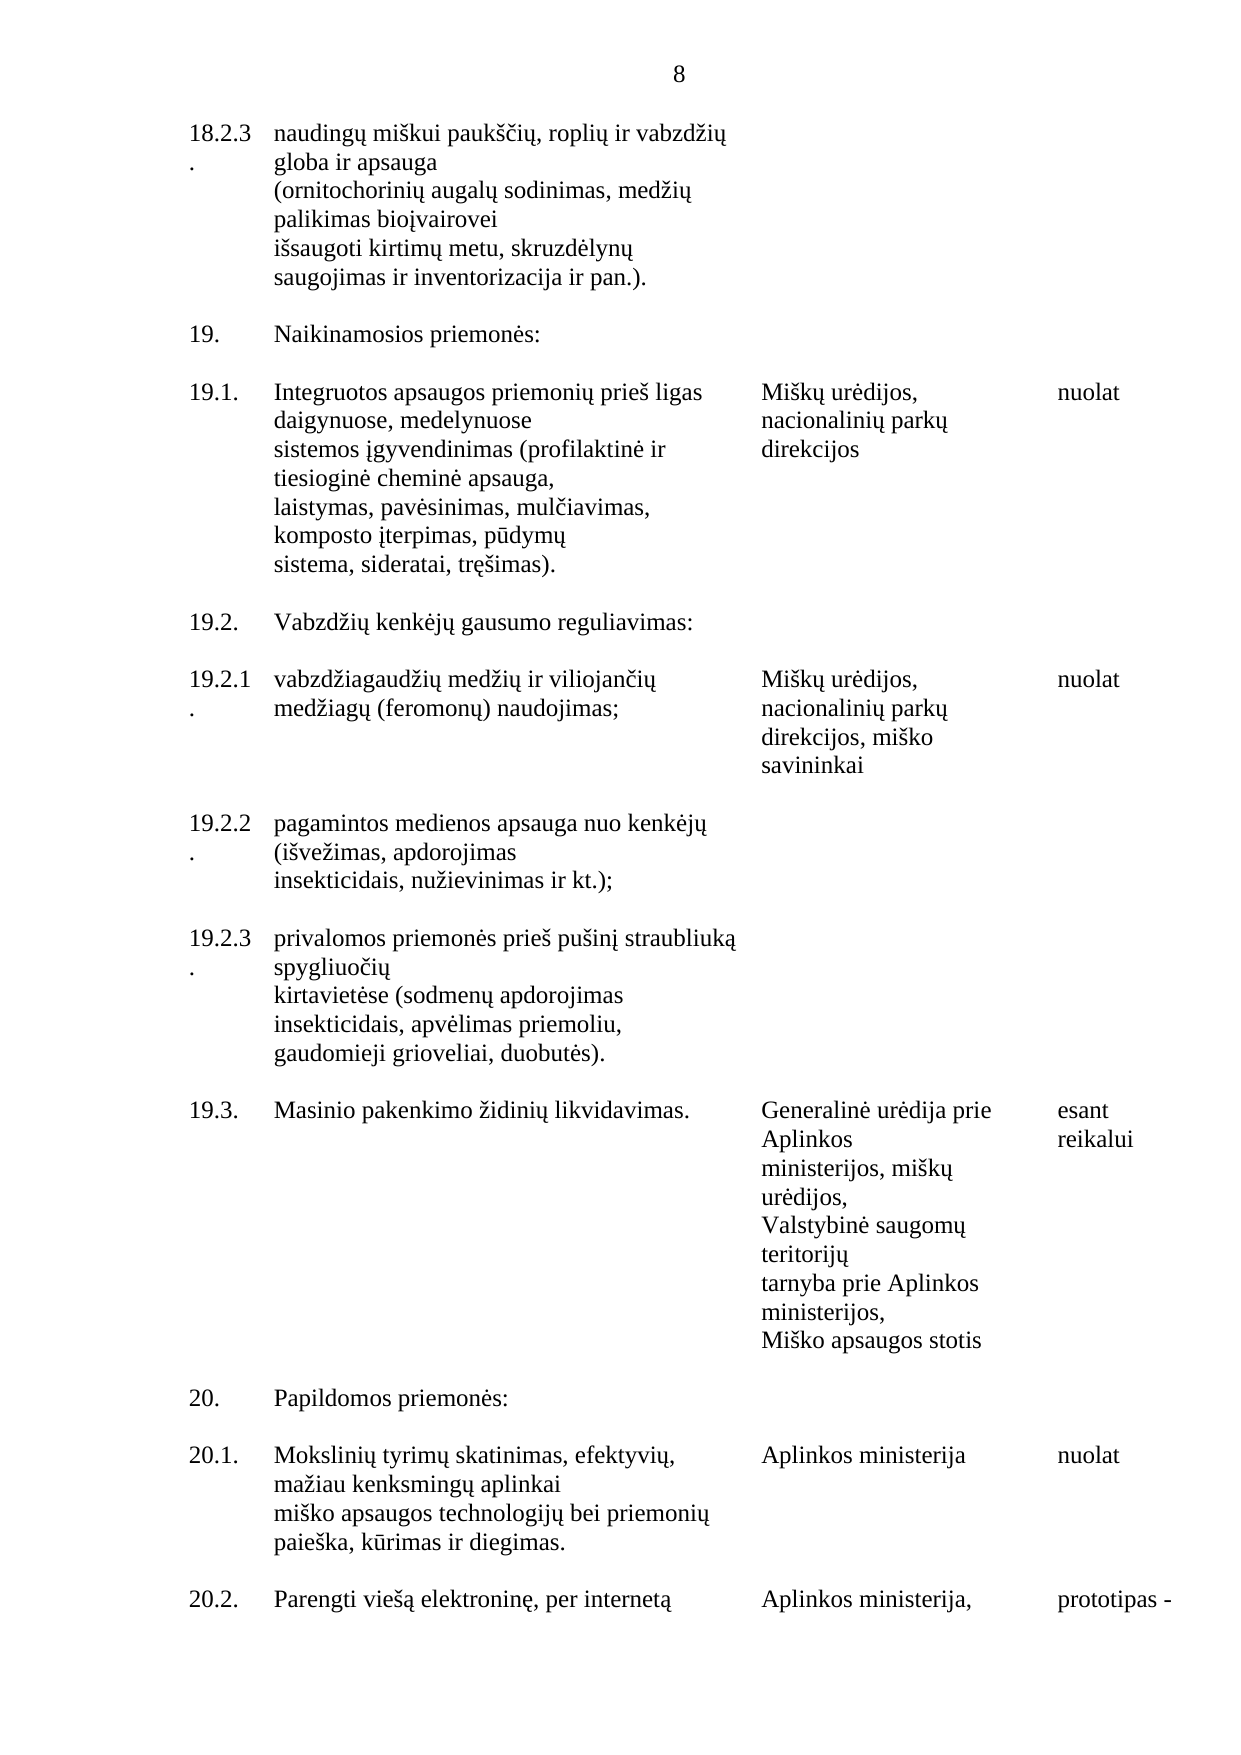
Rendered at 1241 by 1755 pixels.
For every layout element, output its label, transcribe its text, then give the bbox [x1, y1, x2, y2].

table_cell [262, 1067, 750, 1096]
table_cell vabzdžiagaudžių medžių ir viliojančių medžiagų (feromonų) naudojimas; [262, 664, 750, 779]
table_cell Papildomos priemonės: [262, 1383, 750, 1412]
table_cell [177, 1067, 262, 1096]
table_cell [1046, 808, 1196, 894]
table_cell Aplinkos ministerija, [750, 1584, 1046, 1636]
table_cell Vabzdžių kenkėjų gausumo reguliavimas: [262, 607, 750, 636]
table_cell [1046, 1067, 1196, 1096]
table_cell [262, 636, 750, 664]
table_cell [750, 607, 1046, 636]
table_cell [262, 291, 750, 319]
table_cell [750, 578, 1046, 607]
table_cell nuolat [1046, 664, 1196, 779]
table_cell 20. [177, 1383, 262, 1412]
table_cell Generalinė urėdija prie Aplinkos ministerijos, miškų urėdijos, Valstybinė saugomų teritorijų tarnyba prie Aplinkos ministerijos, Miško apsaugos stotis [750, 1096, 1046, 1354]
table_cell [1046, 923, 1196, 1067]
table_cell 19. [177, 319, 262, 348]
table_cell [1046, 348, 1196, 377]
table_cell [177, 636, 262, 664]
table_cell Mokslinių tyrimų skatinimas, efektyvių, mažiau kenksmingų aplinkai miško apsaugos technologijų bei priemonių paieška, kūrimas ir diegimas. [262, 1441, 750, 1556]
table_cell 20.1. [177, 1441, 262, 1556]
table_cell [750, 779, 1046, 808]
table_cell [177, 578, 262, 607]
table_cell [177, 291, 262, 319]
table_cell [1046, 894, 1196, 923]
table_cell pagamintos medienos apsauga nuo kenkėjų (išvežimas, apdorojimas insekticidais, nužievinimas ir kt.); [262, 808, 750, 894]
table_cell [1046, 607, 1196, 636]
table_cell prototipas [1046, 1584, 1196, 1636]
table_cell [177, 779, 262, 808]
table_cell [177, 1556, 262, 1584]
table_cell [750, 1067, 1046, 1096]
table_cell [750, 319, 1046, 348]
table_cell [1046, 1556, 1196, 1584]
table_cell nuolat [1046, 1441, 1196, 1556]
table_cell [750, 1354, 1046, 1383]
table_cell [1046, 578, 1196, 607]
table_cell 19.2.2. [177, 808, 262, 894]
table_cell Miškų urėdijos, nacionalinių parkų direkcijos, miško savininkai [750, 664, 1046, 779]
table_cell [750, 636, 1046, 664]
table_cell [750, 1383, 1046, 1412]
table_cell [750, 808, 1046, 894]
table_cell [177, 894, 262, 923]
table_cell 20.2. [177, 1584, 262, 1636]
table_cell [262, 578, 750, 607]
table_cell [1046, 118, 1196, 291]
table_cell [750, 118, 1046, 291]
table_cell nuolat [1046, 377, 1196, 578]
table_cell 19.2.3. [177, 923, 262, 1067]
table_cell [750, 1556, 1046, 1584]
table_cell [750, 894, 1046, 923]
table_cell privalomos priemonės prieš pušinį straubliuką spygliuočių kirtavietėse (sodmenų apdorojimas insekticidais, apvėlimas priemoliu, gaudomieji grioveliai, duobutės). [262, 923, 750, 1067]
table_cell naudingų miškui paukščių, roplių ir vabzdžių globa ir apsauga (ornitochorinių augalų sodinimas, medžių palikimas bioįvairovei išsaugoti kirtimų metu, skruzdėlynų saugojimas ir inventorizacija ir pan.). [262, 118, 750, 291]
table_cell [1046, 319, 1196, 348]
table_cell [1046, 779, 1196, 808]
table_cell 19.2. [177, 607, 262, 636]
table_cell [262, 1412, 750, 1441]
table_cell [177, 348, 262, 377]
table_cell Naikinamosios priemonės: [262, 319, 750, 348]
table_cell [750, 923, 1046, 1067]
table_cell [750, 348, 1046, 377]
table_cell [750, 291, 1046, 319]
table_cell [1046, 1354, 1196, 1383]
table_cell [262, 779, 750, 808]
table_cell [262, 894, 750, 923]
table_cell [750, 1412, 1046, 1441]
table_cell [262, 1556, 750, 1584]
table_cell 19.2.1. [177, 664, 262, 779]
table_cell esant reikalui [1046, 1096, 1196, 1354]
table_cell [1046, 636, 1196, 664]
table_cell 19.3. [177, 1096, 262, 1354]
table_cell [1046, 291, 1196, 319]
table_cell Integruotos apsaugos priemonių prieš ligas daigynuose, medelynuose sistemos įgyvendinimas (profilaktinė ir tiesioginė cheminė apsauga, laistymas, pavėsinimas, mulčiavimas, komposto įterpimas, pūdymų sistema, sideratai, tręšimas). [262, 377, 750, 578]
table_cell [1046, 1383, 1196, 1412]
table_cell Masinio pakenkimo židinių likvidavimas. [262, 1096, 750, 1354]
table_cell 19.1. [177, 377, 262, 578]
table_cell [177, 1412, 262, 1441]
table_cell [1046, 1412, 1196, 1441]
table_cell 18.2.3. [177, 118, 262, 291]
table_cell [262, 1354, 750, 1383]
table_cell [177, 1354, 262, 1383]
table_cell Aplinkos ministerija [750, 1441, 1046, 1556]
table_cell [262, 348, 750, 377]
table_cell Parengti viešą elektroninę, per internetą [262, 1584, 750, 1636]
table_cell Miškų urėdijos, nacionalinių parkų direkcijos [750, 377, 1046, 578]
